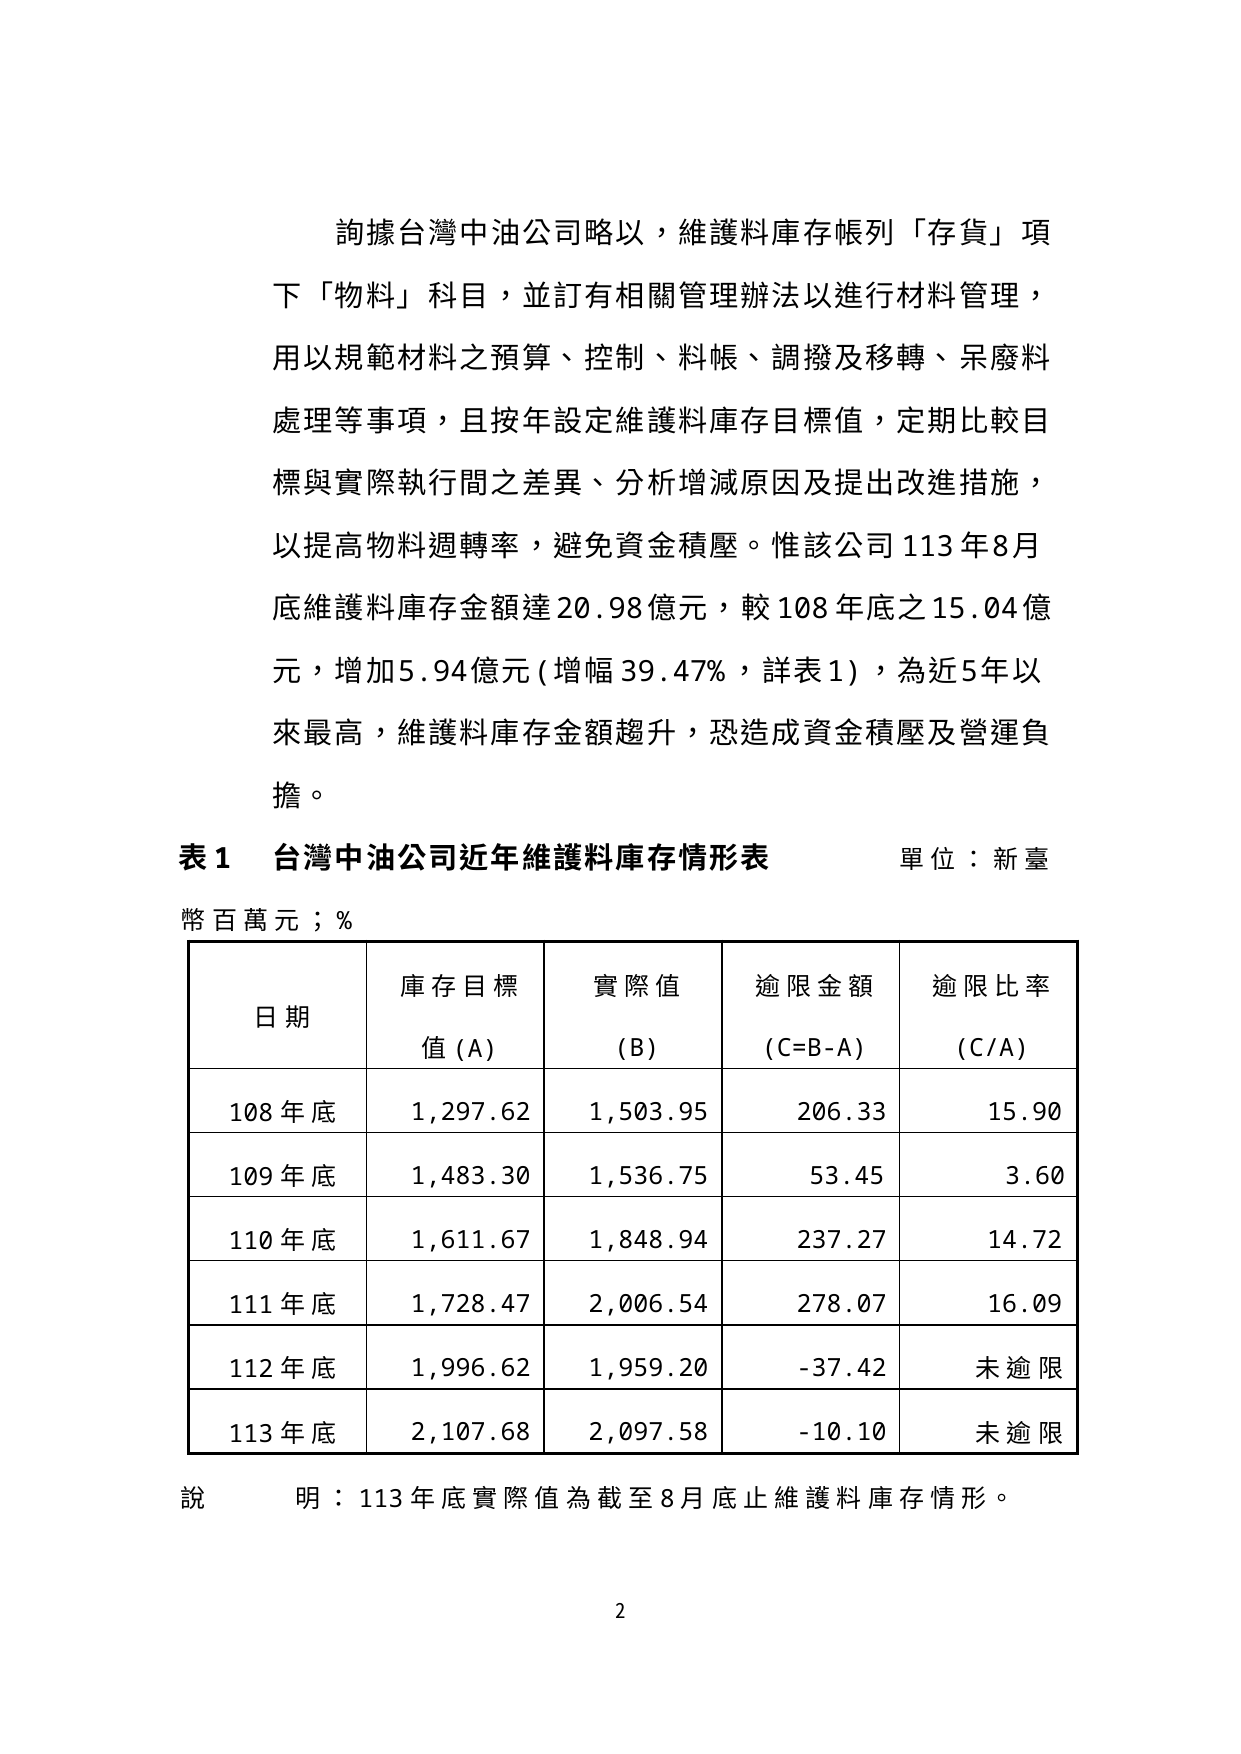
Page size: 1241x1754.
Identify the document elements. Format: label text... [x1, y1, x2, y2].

table_cell 2,097.58 [545, 1390, 721, 1452]
table_cell 112年底 [190, 1326, 366, 1388]
table_header 逾限比率(C/A) [900, 943, 1076, 1068]
text 說 明：113年底實際值為截至8月底止維護料庫存情形。 [177, 1455, 1063, 1518]
table_cell 3.60 [900, 1133, 1076, 1196]
table_cell 237.27 [723, 1197, 899, 1260]
table_cell 15.90 [900, 1069, 1076, 1132]
table_cell 278.07 [723, 1261, 899, 1324]
text 表1 台灣中油公司近年維護料庫存情形表 單位：新臺幣百萬元；% [177, 814, 1063, 939]
text 詢據台灣中油公司略以，維護料庫存帳列「存貨」項下「物料」科目，並訂有相關管理辦法以進行材料管理，用以規範材料之預算、控制、料帳、調撥及移轉、呆廢料處理等事項，且按年設定維護料庫存目標值，定期比較目標與實際執行間之差異、分析增減原因及提出改進措施，以提高物料週轉率，避免資金積壓。惟該公司113年8月底維護料庫存金額達20.98億元，較108年底之15.04億元，增加5.94億元(增幅39.47%，詳表1)，為近5年以來最高，維護料庫存金額趨升，恐造成資金積壓及營運負擔。 [266, 189, 1063, 814]
table_cell 113年底 [190, 1390, 366, 1452]
table_cell 未逾限 [900, 1326, 1076, 1388]
table_cell 1,611.67 [367, 1197, 543, 1260]
table_cell 53.45 [723, 1133, 899, 1196]
table_cell 1,728.47 [367, 1261, 543, 1324]
table_cell 未逾限 [900, 1390, 1076, 1452]
table_header 逾限金額(C=B-A) [723, 943, 899, 1068]
table_cell 110年底 [190, 1197, 366, 1260]
table_cell 16.09 [900, 1261, 1076, 1324]
table_cell 2,107.68 [367, 1390, 543, 1452]
table_cell 109年底 [190, 1133, 366, 1196]
table_cell 111年底 [190, 1261, 366, 1324]
table_cell 1,503.95 [545, 1069, 721, 1132]
table_cell 1,848.94 [545, 1197, 721, 1260]
table_cell 1,297.62 [367, 1069, 543, 1132]
table_cell -37.42 [723, 1326, 899, 1388]
table_cell 1,996.62 [367, 1326, 543, 1388]
table_cell 1,959.20 [545, 1326, 721, 1388]
table_cell 1,483.30 [367, 1133, 543, 1196]
table_cell 108年底 [190, 1069, 366, 1132]
table_cell 1,536.75 [545, 1133, 721, 1196]
table_cell 14.72 [900, 1197, 1076, 1260]
table_header 實際值 (B) [545, 943, 721, 1068]
table_cell 2,006.54 [545, 1261, 721, 1324]
table_cell -10.10 [723, 1390, 899, 1452]
table_header 庫存目標值(A) [367, 943, 543, 1068]
table_header 日期 [190, 943, 366, 1068]
table_cell 206.33 [723, 1069, 899, 1132]
